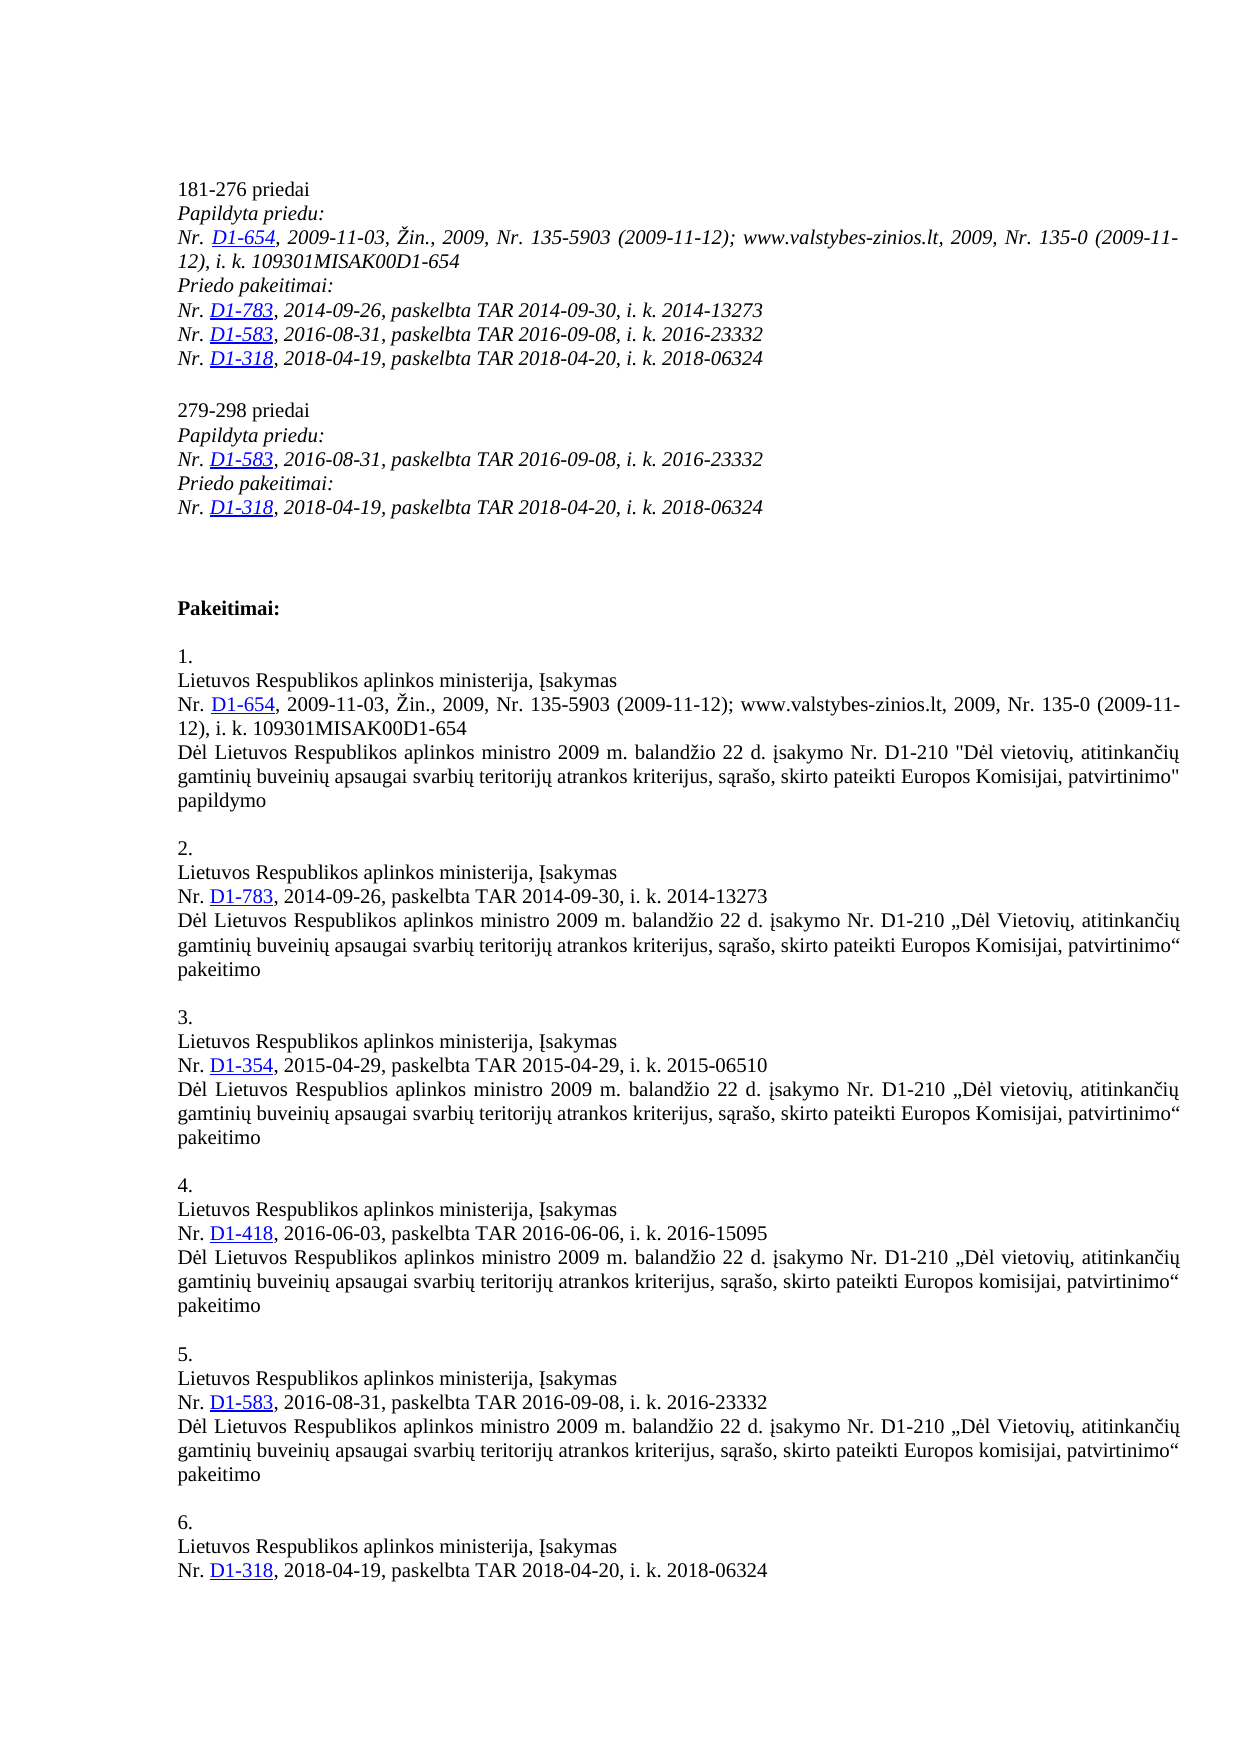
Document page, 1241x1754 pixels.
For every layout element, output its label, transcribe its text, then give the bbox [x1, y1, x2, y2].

text Dėl Lietuvos Respublios aplinkos ministro 2009 m. balandžio 22 d. įsakymo Nr. D1-210 „Dėl vietovių, atitinkančių gamtinių buveinių apsaugai svarbių teritorijų atrankos kriterijus, sąrašo, skirto pateikti Europos Komisijai, patvirtinimo“ pakeitimo [177, 1077, 1181, 1149]
text Dėl Lietuvos Respublikos aplinkos ministro 2009 m. balandžio 22 d. įsakymo Nr. D1-210 „Dėl Vietovių, atitinkančių gamtinių buveinių apsaugai svarbių teritorijų atrankos kriterijus, sąrašo, skirto pateikti Europos komisijai, patvirtinimo“ pakeitimo [177, 1414, 1181, 1486]
text Nr. D1-654, 2009-11-03, Žin., 2009, Nr. 135-5903 (2009-11-12); www.valstybes-zinios.lt, 2009, Nr. 135-0 (2009-11-12), i. k. 109301MISAK00D1-654 [177, 225, 1181, 273]
text Papildyta priedu: [177, 201, 1181, 225]
text 5. [177, 1342, 1181, 1366]
text Lietuvos Respublikos aplinkos ministerija, Įsakymas [177, 668, 1181, 692]
text Nr. D1-783, 2014-09-26, paskelbta TAR 2014-09-30, i. k. 2014-13273 [177, 884, 1181, 908]
text Nr. D1-783, 2014-09-26, paskelbta TAR 2014-09-30, i. k. 2014-13273 [177, 297, 1181, 322]
text Lietuvos Respublikos aplinkos ministerija, Įsakymas [177, 1197, 1181, 1221]
text Nr. D1-654, 2009-11-03, Žin., 2009, Nr. 135-5903 (2009-11-12); www.valstybes-zinios.lt, 2009, Nr. 135-0 (2009-11-12), i. k. 109301MISAK00D1-654 [177, 692, 1181, 740]
text 1. [177, 644, 1181, 668]
text Dėl Lietuvos Respublikos aplinkos ministro 2009 m. balandžio 22 d. įsakymo Nr. D1-210 „Dėl Vietovių, atitinkančių gamtinių buveinių apsaugai svarbių teritorijų atrankos kriterijus, sąrašo, skirto pateikti Europos Komisijai, patvirtinimo“ pakeitimo [177, 908, 1181, 981]
text Priedo pakeitimai: [177, 471, 1181, 495]
text Nr. D1-583, 2016-08-31, paskelbta TAR 2016-09-08, i. k. 2016-23332 [177, 322, 1181, 346]
text Dėl Lietuvos Respublikos aplinkos ministro 2009 m. balandžio 22 d. įsakymo Nr. D1-210 „Dėl vietovių, atitinkančių gamtinių buveinių apsaugai svarbių teritorijų atrankos kriterijus, sąrašo, skirto pateikti Europos komisijai, patvirtinimo“ pakeitimo [177, 1245, 1181, 1317]
text Lietuvos Respublikos aplinkos ministerija, Įsakymas [177, 1029, 1181, 1053]
text 181-276 priedai [177, 177, 1181, 201]
text Nr. D1-318, 2018-04-19, paskelbta TAR 2018-04-20, i. k. 2018-06324 [177, 346, 1181, 370]
text Lietuvos Respublikos aplinkos ministerija, Įsakymas [177, 1534, 1181, 1558]
text Nr. D1-318, 2018-04-19, paskelbta TAR 2018-04-20, i. k. 2018-06324 [177, 495, 1181, 519]
text Lietuvos Respublikos aplinkos ministerija, Įsakymas [177, 860, 1181, 884]
text Papildyta priedu: [177, 422, 1181, 447]
text 2. [177, 836, 1181, 860]
text Nr. D1-318, 2018-04-19, paskelbta TAR 2018-04-20, i. k. 2018-06324 [177, 1558, 1181, 1582]
text 279-298 priedai [177, 398, 1181, 422]
text 6. [177, 1510, 1181, 1534]
text Nr. D1-354, 2015-04-29, paskelbta TAR 2015-04-29, i. k. 2015-06510 [177, 1053, 1181, 1077]
text Lietuvos Respublikos aplinkos ministerija, Įsakymas [177, 1366, 1181, 1390]
text Nr. D1-583, 2016-08-31, paskelbta TAR 2016-09-08, i. k. 2016-23332 [177, 1390, 1181, 1414]
text Nr. D1-418, 2016-06-03, paskelbta TAR 2016-06-06, i. k. 2016-15095 [177, 1221, 1181, 1245]
text Pakeitimai: [177, 596, 1181, 620]
text 3. [177, 1005, 1181, 1029]
text 4. [177, 1173, 1181, 1197]
text Priedo pakeitimai: [177, 273, 1181, 297]
text Dėl Lietuvos Respublikos aplinkos ministro 2009 m. balandžio 22 d. įsakymo Nr. D1-210 "Dėl vietovių, atitinkančių gamtinių buveinių apsaugai svarbių teritorijų atrankos kriterijus, sąrašo, skirto pateikti Europos Komisijai, patvirtinimo" papildymo [177, 740, 1181, 812]
text Nr. D1-583, 2016-08-31, paskelbta TAR 2016-09-08, i. k. 2016-23332 [177, 447, 1181, 471]
